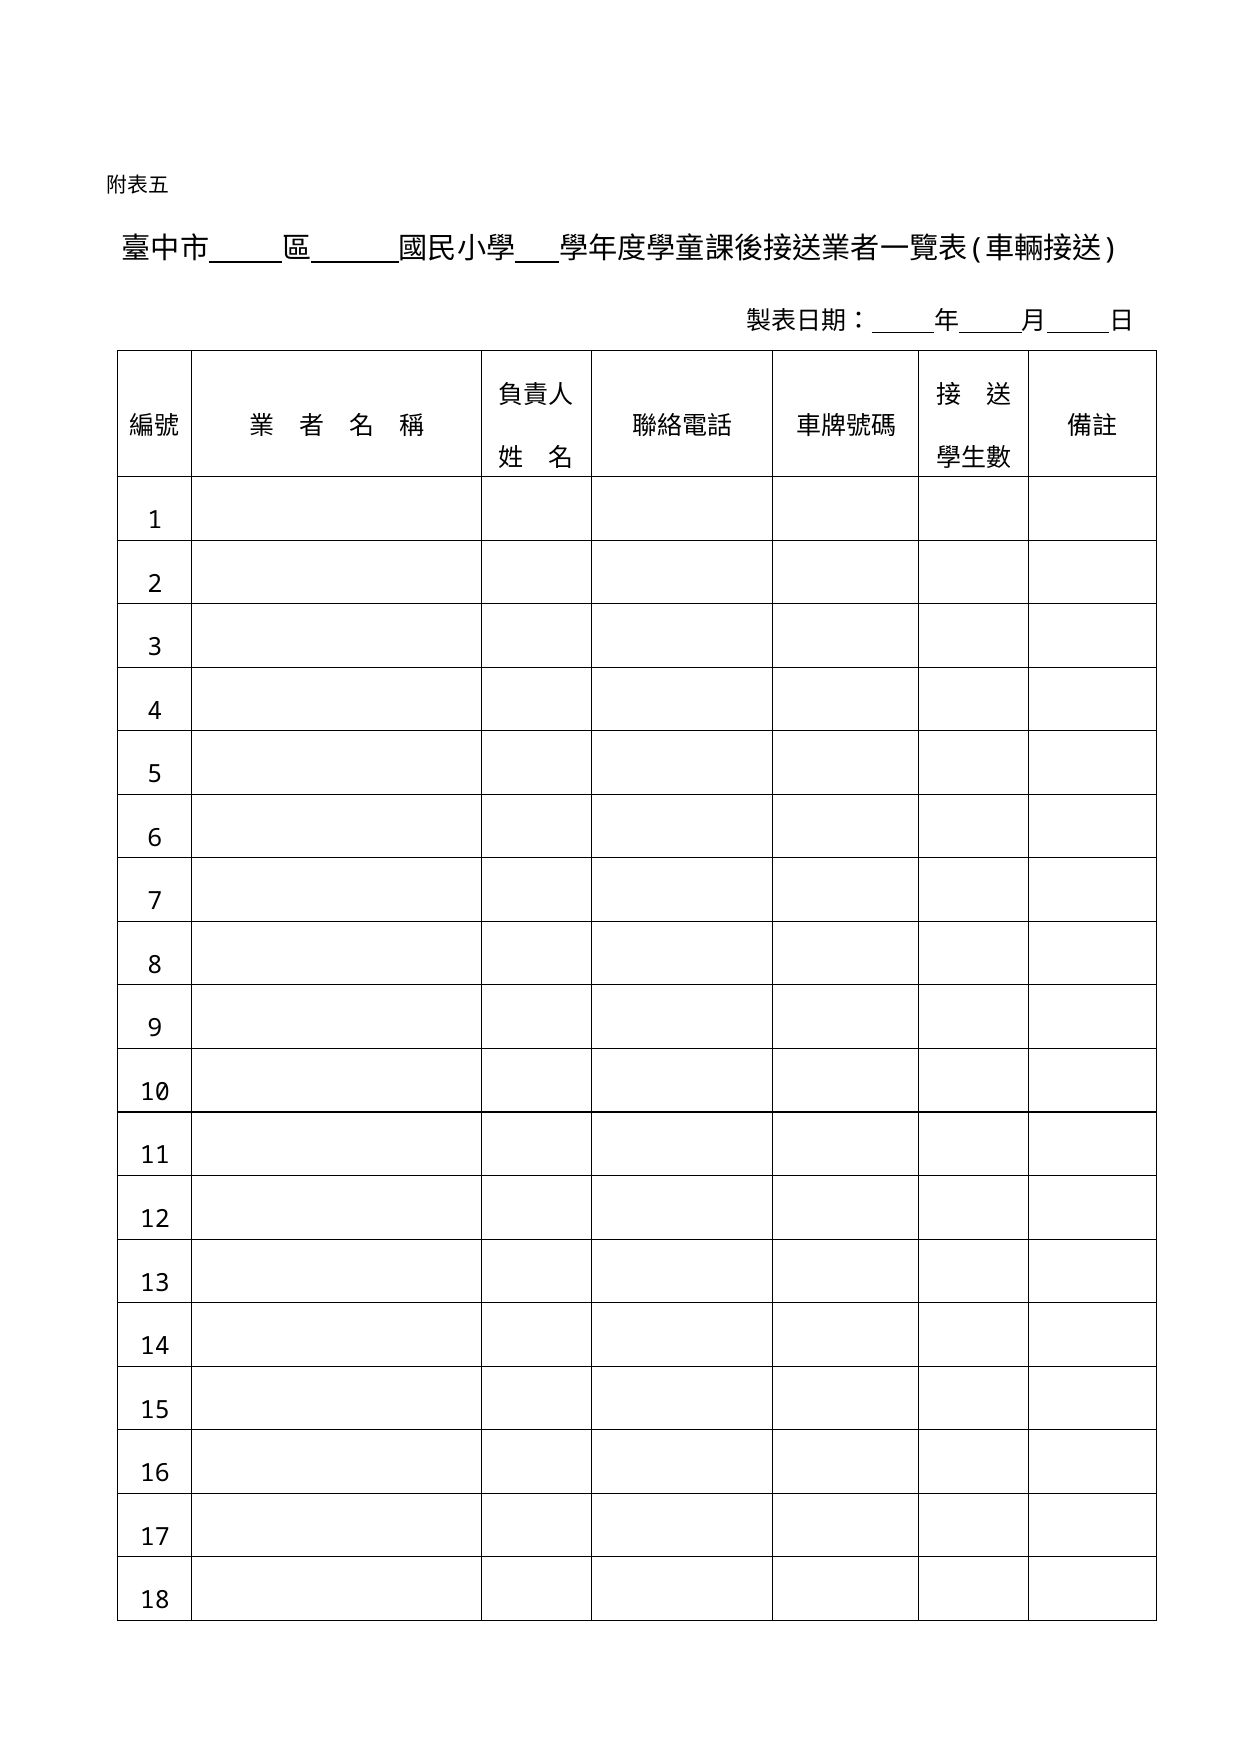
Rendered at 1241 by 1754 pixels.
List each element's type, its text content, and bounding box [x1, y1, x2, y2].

table_cell [1029, 668, 1156, 730]
table_cell [192, 922, 481, 984]
table_cell [919, 858, 1028, 921]
table_cell [482, 1494, 591, 1556]
table_cell [773, 541, 918, 603]
table_header 編號 [118, 351, 191, 476]
table_cell [773, 985, 918, 1048]
table_cell [192, 1176, 481, 1238]
table_cell [773, 1430, 918, 1493]
table_cell [482, 1049, 591, 1111]
table_cell [592, 1557, 772, 1620]
table_cell 15 [118, 1367, 191, 1429]
table_cell [919, 1240, 1028, 1302]
table_cell [919, 668, 1028, 730]
table_cell [592, 1176, 772, 1238]
table_cell [482, 731, 591, 794]
table_cell [1029, 858, 1156, 921]
table_cell [592, 922, 772, 984]
table_cell [482, 1113, 591, 1175]
table_cell 13 [118, 1240, 191, 1302]
table_cell [482, 541, 591, 603]
table_cell 1 [118, 477, 191, 539]
table_cell [919, 1303, 1028, 1366]
table_cell [192, 541, 481, 603]
table_cell [192, 1494, 481, 1556]
table_cell [592, 1430, 772, 1493]
table_cell [1029, 985, 1156, 1048]
table_cell [592, 1367, 772, 1429]
table_header 接 送 學生數 [919, 351, 1028, 476]
table_cell [1029, 922, 1156, 984]
table_cell [919, 1176, 1028, 1238]
table_cell [192, 731, 481, 794]
table_header 業 者 名 稱 [192, 351, 481, 476]
table_cell [773, 1303, 918, 1366]
table_cell [482, 1176, 591, 1238]
table_cell [192, 1303, 481, 1366]
table_cell [773, 731, 918, 794]
table_cell [919, 922, 1028, 984]
table_cell 7 [118, 858, 191, 921]
table_cell [482, 1303, 591, 1366]
table_cell [592, 1240, 772, 1302]
table_cell 17 [118, 1494, 191, 1556]
table_cell [919, 541, 1028, 603]
table_cell [1029, 795, 1156, 857]
table_cell [1029, 1430, 1156, 1493]
table_cell [919, 795, 1028, 857]
table_cell [482, 668, 591, 730]
table_cell [192, 795, 481, 857]
table_cell [773, 1557, 918, 1620]
table_cell [592, 731, 772, 794]
table_cell [592, 985, 772, 1048]
table_cell [192, 1430, 481, 1493]
table_cell [919, 1049, 1028, 1111]
table_cell [592, 795, 772, 857]
table_cell [773, 1113, 918, 1175]
table_cell [592, 668, 772, 730]
table_cell [773, 1494, 918, 1556]
table_cell [482, 985, 591, 1048]
table_cell [1029, 1494, 1156, 1556]
table_cell [773, 477, 918, 539]
table_cell [192, 858, 481, 921]
table_cell [773, 1176, 918, 1238]
table_cell [1029, 604, 1156, 667]
table_cell [192, 985, 481, 1048]
table_header 負責人 姓 名 [482, 351, 591, 476]
text 製表日期： 年 月 日 [106, 277, 1134, 339]
table_cell [919, 604, 1028, 667]
table_cell [592, 604, 772, 667]
table_cell [1029, 731, 1156, 794]
table_cell [919, 477, 1028, 539]
table_cell [773, 604, 918, 667]
table_cell [592, 1494, 772, 1556]
table_cell 2 [118, 541, 191, 603]
table_cell 11 [118, 1113, 191, 1175]
table_cell [1029, 1113, 1156, 1175]
table_cell [482, 1240, 591, 1302]
table_cell [773, 858, 918, 921]
table_cell [592, 1113, 772, 1175]
table_cell 4 [118, 668, 191, 730]
table_cell [919, 731, 1028, 794]
table_cell [919, 1113, 1028, 1175]
table_cell [592, 1303, 772, 1366]
table_cell [482, 1430, 591, 1493]
table_cell [1029, 477, 1156, 539]
table_cell [192, 477, 481, 539]
table_cell [1029, 1176, 1156, 1238]
table_cell [1029, 1367, 1156, 1429]
table_cell 3 [118, 604, 191, 667]
table_cell [1029, 541, 1156, 603]
table_cell [482, 858, 591, 921]
table_header 聯絡電話 [592, 351, 772, 476]
table_cell [773, 922, 918, 984]
table_cell 8 [118, 922, 191, 984]
table_cell [192, 668, 481, 730]
table_cell [482, 604, 591, 667]
table_cell [919, 1367, 1028, 1429]
table_cell [192, 1113, 481, 1175]
table_cell [773, 668, 918, 730]
table_cell [919, 1430, 1028, 1493]
table_cell 12 [118, 1176, 191, 1238]
table_cell [773, 1367, 918, 1429]
table_cell [919, 1494, 1028, 1556]
table_cell 16 [118, 1430, 191, 1493]
table_cell [192, 1049, 481, 1111]
table_cell [192, 1367, 481, 1429]
table_cell [482, 922, 591, 984]
table_cell [592, 858, 772, 921]
table_cell [192, 604, 481, 667]
table_cell [773, 795, 918, 857]
table_cell 10 [118, 1049, 191, 1111]
table_cell [192, 1240, 481, 1302]
table_cell [482, 477, 591, 539]
table_cell [1029, 1557, 1156, 1620]
table_cell [482, 1557, 591, 1620]
table_cell [192, 1557, 481, 1620]
text 臺中市 區 國民小學 學年度學童課後接送業者一覽表(車輛接送) [106, 204, 1134, 267]
table_cell [1029, 1049, 1156, 1111]
table_cell [919, 985, 1028, 1048]
table_cell 5 [118, 731, 191, 794]
table_cell [592, 477, 772, 539]
table_cell [1029, 1240, 1156, 1302]
table_cell [482, 795, 591, 857]
table_cell [773, 1240, 918, 1302]
table_cell [592, 541, 772, 603]
table_cell [592, 1049, 772, 1111]
table_cell [773, 1049, 918, 1111]
table_cell 6 [118, 795, 191, 857]
table_cell [1029, 1303, 1156, 1366]
table_cell 9 [118, 985, 191, 1048]
text 附表五 [106, 142, 1134, 204]
table_cell 18 [118, 1557, 191, 1620]
table_header 備註 [1029, 351, 1156, 476]
table_cell 14 [118, 1303, 191, 1366]
table_header 車牌號碼 [773, 351, 918, 476]
table_cell [482, 1367, 591, 1429]
table_cell [919, 1557, 1028, 1620]
